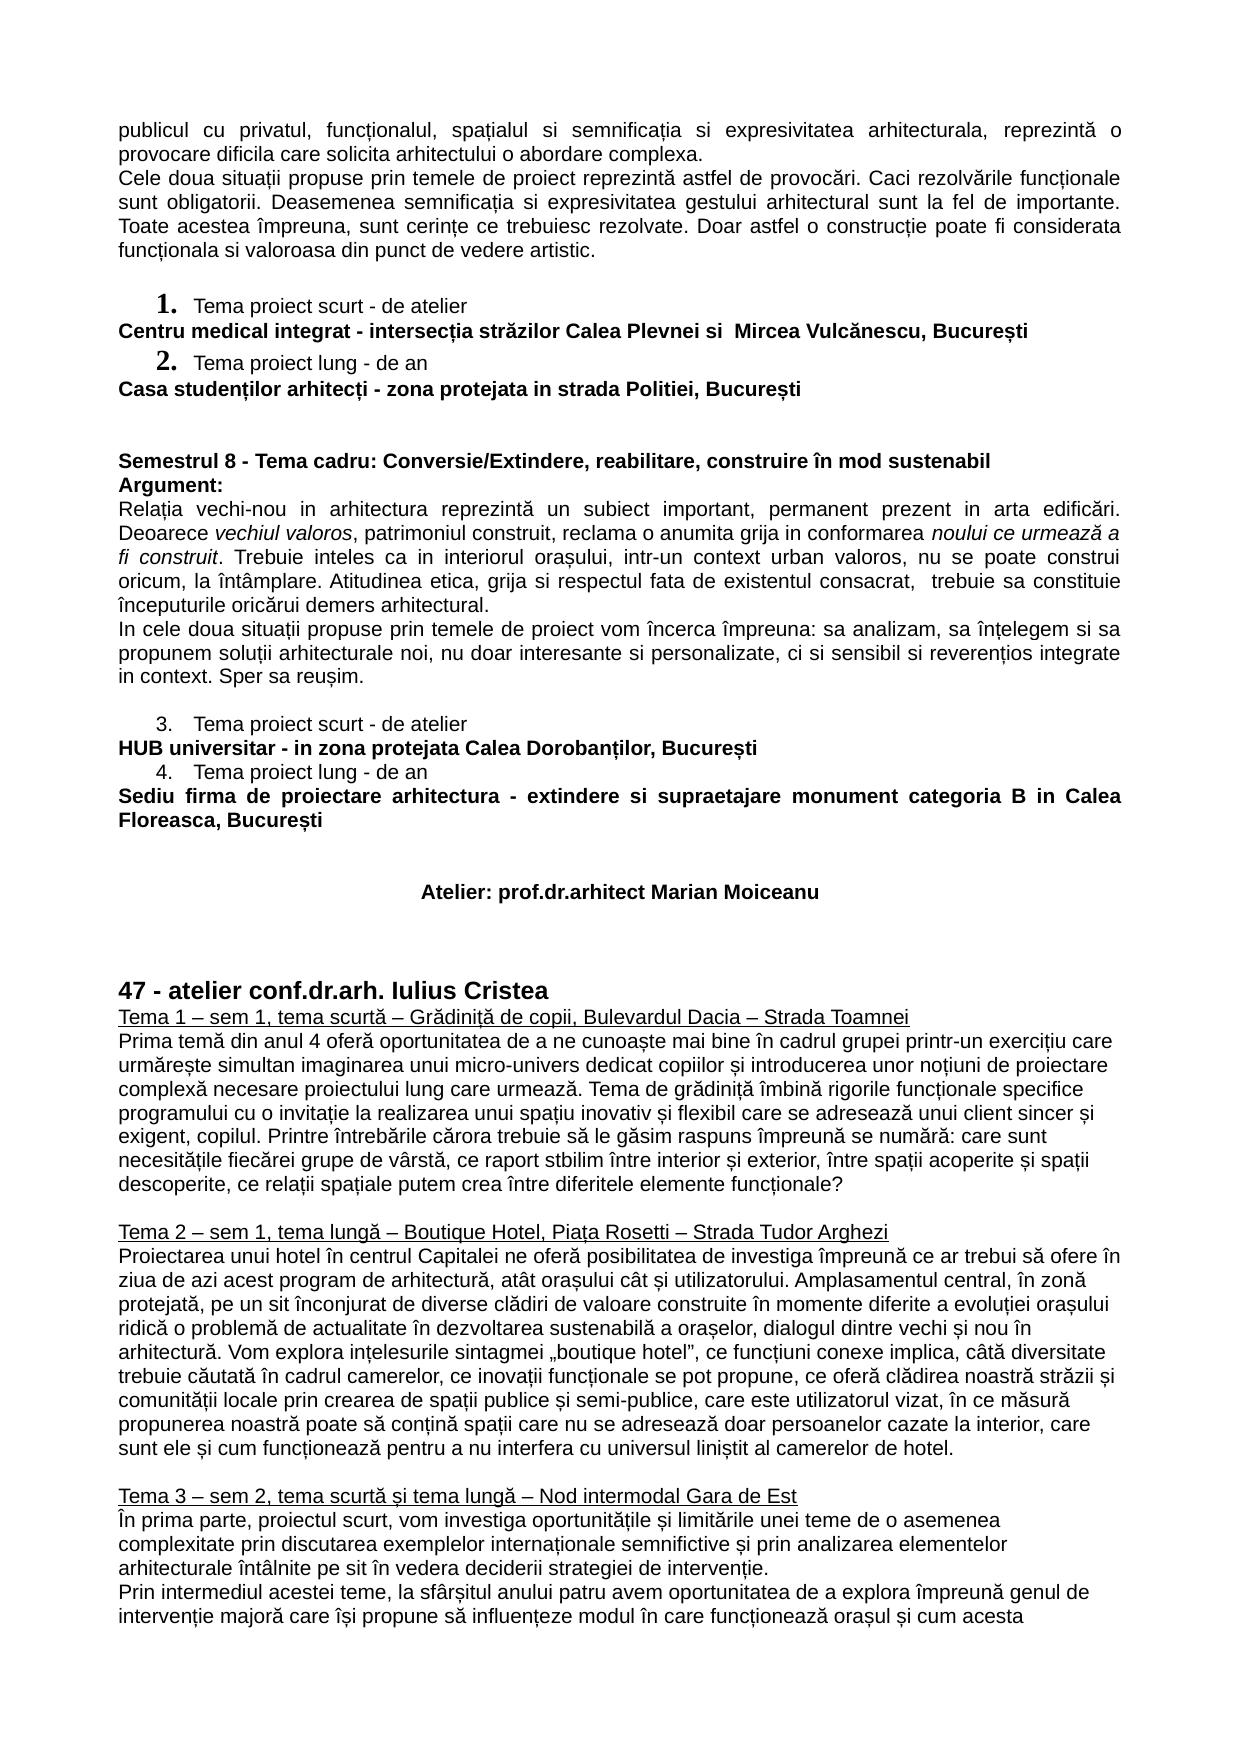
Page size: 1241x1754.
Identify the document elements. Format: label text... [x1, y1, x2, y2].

text HUB universitar - in zona protejata Calea Dorobanților, București [118, 736, 1122, 760]
text Prima temă din anul 4 oferă oportunitatea de a ne cunoaște mai bine în cadrul grupei printr-un exercițiu care urmărește simultan imaginarea unui micro-univers dedicat copiilor și introducerea unor noțiuni de proiectare complexă necesare proiectului lung care urmează. Tema de grădiniță îmbină rigorile funcționale specifice programului cu o invitație la realizarea unui spațiu inovativ și flexibil care se adresează unui client sincer și exigent, copilul. Printre întrebările cărora trebuie să le găsim raspuns împreună se numără: care sunt necesitățile fiecărei grupe de vârstă, ce raport stbilim între interior și exterior, între spații acoperite și spații descoperite, ce relații spațiale putem crea între diferitele elemente funcționale? [118, 1028, 1122, 1196]
list Tema proiect lung - de an [156, 760, 1122, 784]
text Argument: [118, 473, 1122, 497]
list Tema proiect lung - de an [156, 343, 1122, 377]
text Prin intermediul acestei teme, la sfârșitul anului patru avem oportunitatea de a explora împreună genul de intervenție majoră care își propune să influențeze modul în care funcționează orașul și cum acesta [118, 1579, 1122, 1627]
text Sediu firma de proiectare arhitectura - extindere si supraetajare monument categoria B in Calea Floreasca, București [118, 784, 1122, 832]
text Relația vechi-nou in arhitectura reprezintă un subiect important, permanent prezent in arta edificări. Deoarece vechiul valoros, patrimoniul construit, reclama o anumita grija in conformarea noului ce urmează a fi construit. Trebuie inteles ca in interiorul orașului, intr-un context urban valoros, nu se poate construi oricum, la întâmplare. Atitudinea etica, grija si respectul fata de existentul consacrat, trebuie sa constituie începuturile oricărui demers arhitectural. [118, 497, 1122, 616]
text Tema 1 – sem 1, tema scurtă – Grădiniță de copii, Bulevardul Dacia – Strada Toamnei [118, 1004, 1122, 1028]
text Cele doua situații propuse prin temele de proiect reprezintă astfel de provocări. Caci rezolvările funcționale sunt obligatorii. Deasemenea semnificația si expresivitatea gestului arhitectural sunt la fel de importante. Toate acestea împreuna, sunt cerințe ce trebuiesc rezolvate. Doar astfel o construcție poate fi considerata funcționala si valoroasa din punct de vedere artistic. [118, 166, 1122, 262]
text 47 - atelier conf.dr.arh. Iulius Cristea [118, 976, 1122, 1004]
text Tema 2 – sem 1, tema lungă – Boutique Hotel, Piața Rosetti – Strada Tudor Arghezi [118, 1220, 1122, 1244]
text In cele doua situații propuse prin temele de proiect vom încerca împreuna: sa analizam, sa înțelegem si sa propunem soluții arhitecturale noi, nu doar interesante si personalizate, ci si sensibil si reverențios integrate in context. Sper sa reușim. [118, 616, 1122, 688]
text Semestrul 8 - Tema cadru: Conversie/Extindere, reabilitare, construire în mod sustenabil [118, 449, 1122, 473]
text Tema 3 – sem 2, tema scurtă și tema lungă – Nod intermodal Gara de Est [118, 1484, 1122, 1508]
text Proiectarea unui hotel în centrul Capitalei ne oferă posibilitatea de investiga împreună ce ar trebui să ofere în ziua de azi acest program de arhitectură, atât orașului cât și utilizatorului. Amplasamentul central, în zonă protejată, pe un sit înconjurat de diverse clădiri de valoare construite în momente diferite a evoluției orașului ridică o problemă de actualitate în dezvoltarea sustenabilă a orașelor, dialogul dintre vechi și nou în arhitectură. Vom explora ințelesurile sintagmei „boutique hotel”, ce funcțiuni conexe implica, câtă diversitate trebuie căutată în cadrul camerelor, ce inovații funcționale se pot propune, ce oferă clădirea noastră străzii și comunității locale prin crearea de spații publice și semi-publice, care este utilizatorul vizat, în ce măsură propunerea noastră poate să conțină spații care nu se adresează doar persoanelor cazate la interior, care sunt ele și cum funcționează pentru a nu interfera cu universul liniștit al camerelor de hotel. [118, 1244, 1122, 1460]
list Tema proiect scurt - de atelier [156, 286, 1122, 319]
text publicul cu privatul, funcționalul, spațialul si semnificația si expresivitatea arhitecturala, reprezintă o provocare dificila care solicita arhitectului o abordare complexa. [118, 118, 1122, 166]
text Atelier: prof.dr.arhitect Marian Moiceanu [118, 880, 1122, 904]
list Tema proiect scurt - de atelier [156, 712, 1122, 736]
text Centru medical integrat - intersecția străzilor Calea Plevnei si Mircea Vulcănescu, București [118, 319, 1122, 343]
text Casa studenților arhitecți - zona protejata in strada Politiei, București [118, 377, 1122, 401]
text În prima parte, proiectul scurt, vom investiga oportunitățile și limitările unei teme de o asemenea complexitate prin discutarea exemplelor internaționale semnifictive și prin analizarea elementelor arhitecturale întâlnite pe sit în vedera deciderii strategiei de intervenție. [118, 1508, 1122, 1579]
